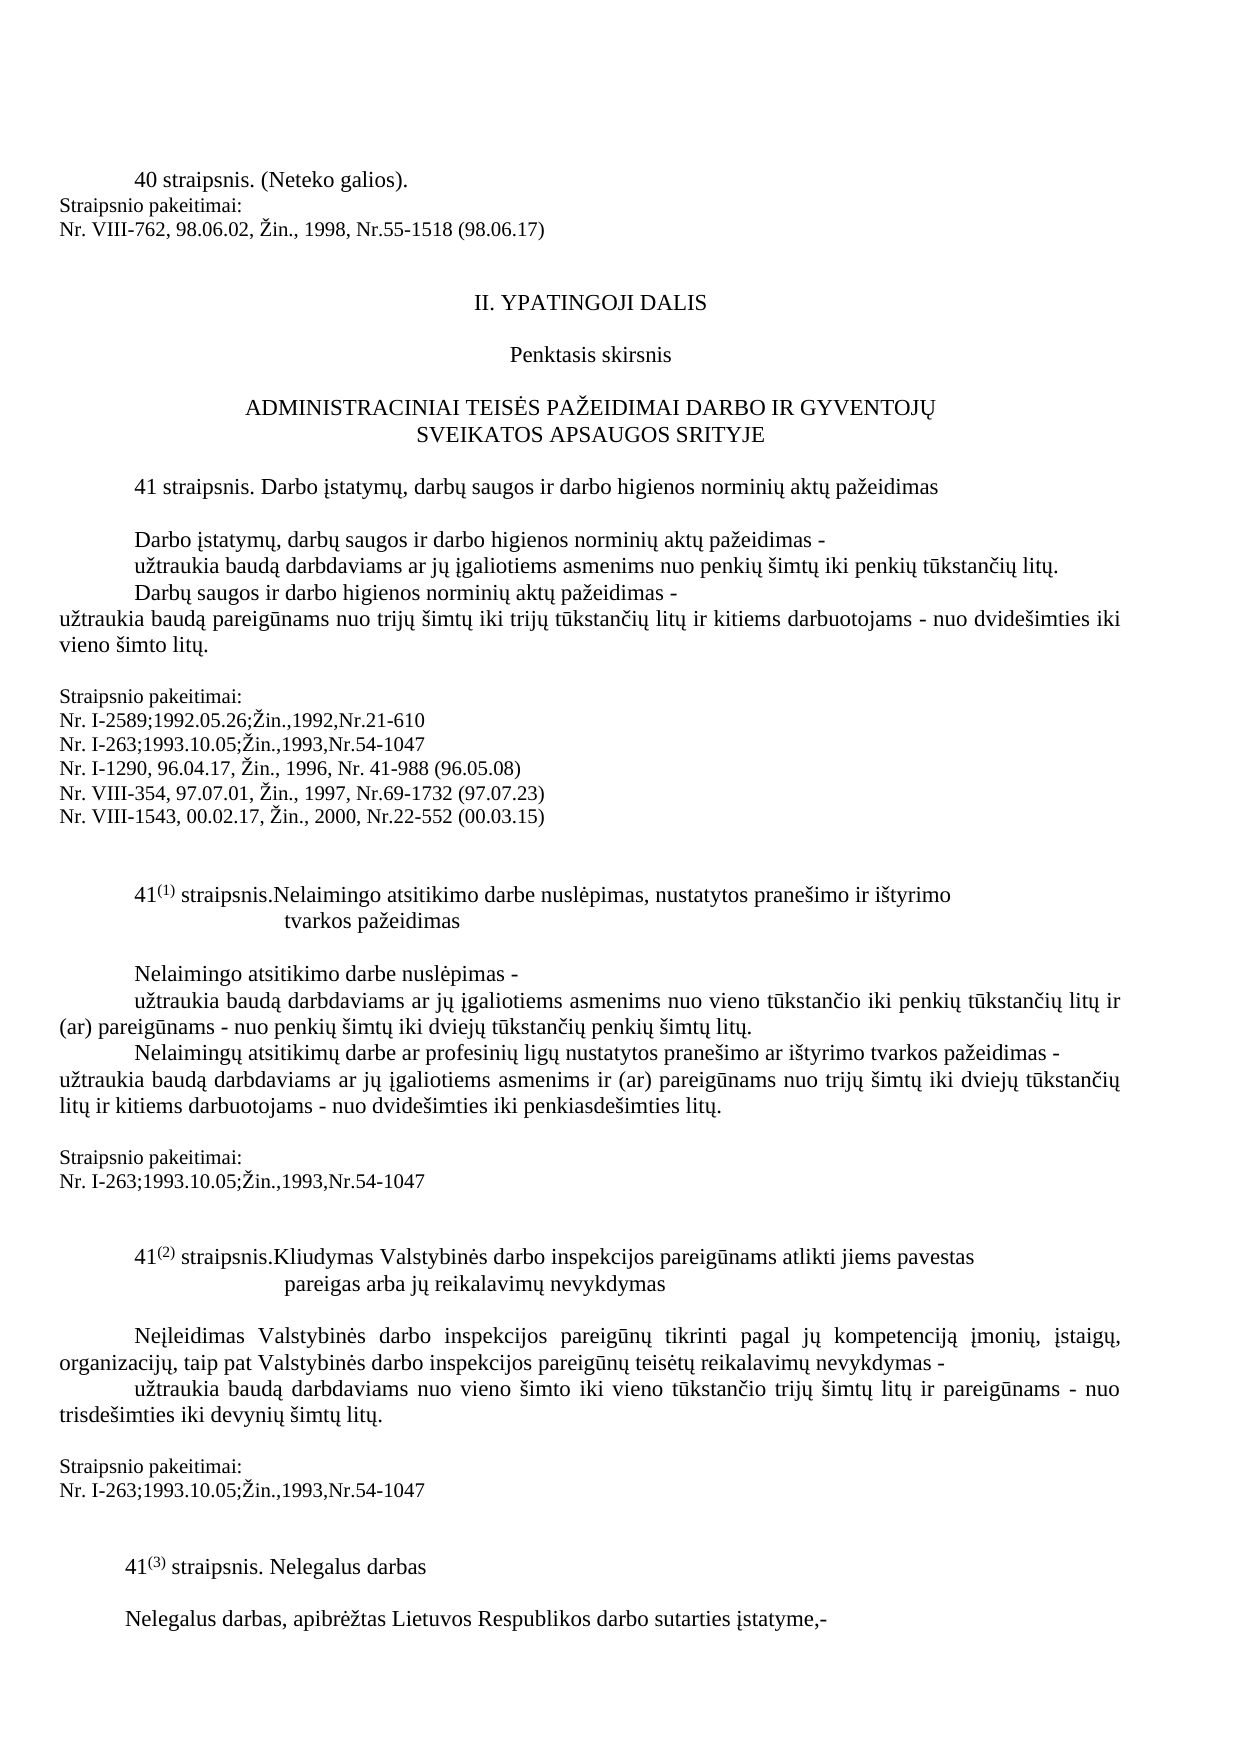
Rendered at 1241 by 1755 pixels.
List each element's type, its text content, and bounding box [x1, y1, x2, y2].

text užtraukia baudą darbdaviams ar jų įgaliotiems asmenims nuo penkių šimtų iki penkių tūkstančių litų. [59, 552, 1122, 579]
text užtraukia baudą pareigūnams nuo trijų šimtų iki trijų tūkstančių litų ir kitiems darbuotojams - nuo dvidešimties iki vieno šimto litų. [59, 605, 1122, 658]
text Nr. VIII-1543, 00.02.17, Žin., 2000, Nr.22-552 (00.03.15) [59, 804, 1122, 828]
text Straipsnio pakeitimai: [59, 684, 1122, 708]
text Straipsnio pakeitimai: [59, 193, 1122, 217]
text Straipsnio pakeitimai: [59, 1454, 1122, 1478]
text Nelegalus darbas, apibrėžtas Lietuvos Respublikos darbo sutarties įstatyme,- [59, 1605, 1122, 1632]
text 41(1) straipsnis.Nelaimingo atsitikimo darbe nuslėpimas, nustatytos pranešimo ir ištyrimo [59, 881, 1122, 908]
text 41 straipsnis. Darbo įstatymų, darbų saugos ir darbo higienos norminių aktų pažeidimas [59, 473, 1122, 500]
text 40 straipsnis. (Neteko galios). [59, 166, 1122, 193]
text Nelaimingo atsitikimo darbe nuslėpimas - [59, 960, 1122, 987]
text SVEIKATOS APSAUGOS SRITYJE [59, 421, 1122, 447]
text Darbų saugos ir darbo higienos norminių aktų pažeidimas - [59, 579, 1122, 605]
text Nr. VIII-762, 98.06.02, Žin., 1998, Nr.55-1518 (98.06.17) [59, 217, 1122, 241]
text Nelaimingų atsitikimų darbe ar profesinių ligų nustatytos pranešimo ar ištyrimo tvarkos pažeidimas - [59, 1039, 1122, 1066]
text Straipsnio pakeitimai: [59, 1145, 1122, 1169]
text Nr. I-2589;1992.05.26;Žin.,1992,Nr.21-610 [59, 708, 1122, 732]
text pareigas arba jų reikalavimų nevykdymas [209, 1270, 1122, 1296]
text užtraukia baudą darbdaviams ar jų įgaliotiems asmenims ir (ar) pareigūnams nuo trijų šimtų iki dviejų tūkstančių litų ir kitiems darbuotojams - nuo dvidešimties iki penkiasdešimties litų. [59, 1066, 1122, 1118]
text Nr. I-263;1993.10.05;Žin.,1993,Nr.54-1047 [59, 732, 1122, 756]
text Darbo įstatymų, darbų saugos ir darbo higienos norminių aktų pažeidimas - [59, 526, 1122, 552]
text Neįleidimas Valstybinės darbo inspekcijos pareigūnų tikrinti pagal jų kompetenciją įmonių, įstaigų, organizacijų, taip pat Valstybinės darbo inspekcijos pareigūnų teisėtų reikalavimų nevykdymas - [59, 1322, 1122, 1375]
text Nr. I-1290, 96.04.17, Žin., 1996, Nr. 41-988 (96.05.08) [59, 756, 1122, 780]
text ADMINISTRACINIAI TEISĖS PAŽEIDIMAI DARBO IR GYVENTOJŲ [59, 394, 1122, 421]
text Nr. VIII-354, 97.07.01, Žin., 1997, Nr.69-1732 (97.07.23) [59, 780, 1122, 804]
text tvarkos pažeidimas [209, 908, 1122, 934]
text 41(2) straipsnis.Kliudymas Valstybinės darbo inspekcijos pareigūnams atlikti jiems pavestas [59, 1243, 1122, 1270]
text II. YPATINGOJI DALIS [59, 289, 1122, 315]
text užtraukia baudą darbdaviams ar jų įgaliotiems asmenims nuo vieno tūkstančio iki penkių tūkstančių litų ir (ar) pareigūnams - nuo penkių šimtų iki dviejų tūkstančių penkių šimtų litų. [59, 987, 1122, 1039]
text Nr. I-263;1993.10.05;Žin.,1993,Nr.54-1047 [59, 1478, 1122, 1502]
text užtraukia baudą darbdaviams nuo vieno šimto iki vieno tūkstančio trijų šimtų litų ir pareigūnams - nuo trisdešimties iki devynių šimtų litų. [59, 1375, 1122, 1428]
text Nr. I-263;1993.10.05;Žin.,1993,Nr.54-1047 [59, 1169, 1122, 1193]
text Penktasis skirsnis [59, 342, 1122, 368]
text 41(3) straipsnis. Nelegalus darbas [59, 1553, 1122, 1579]
